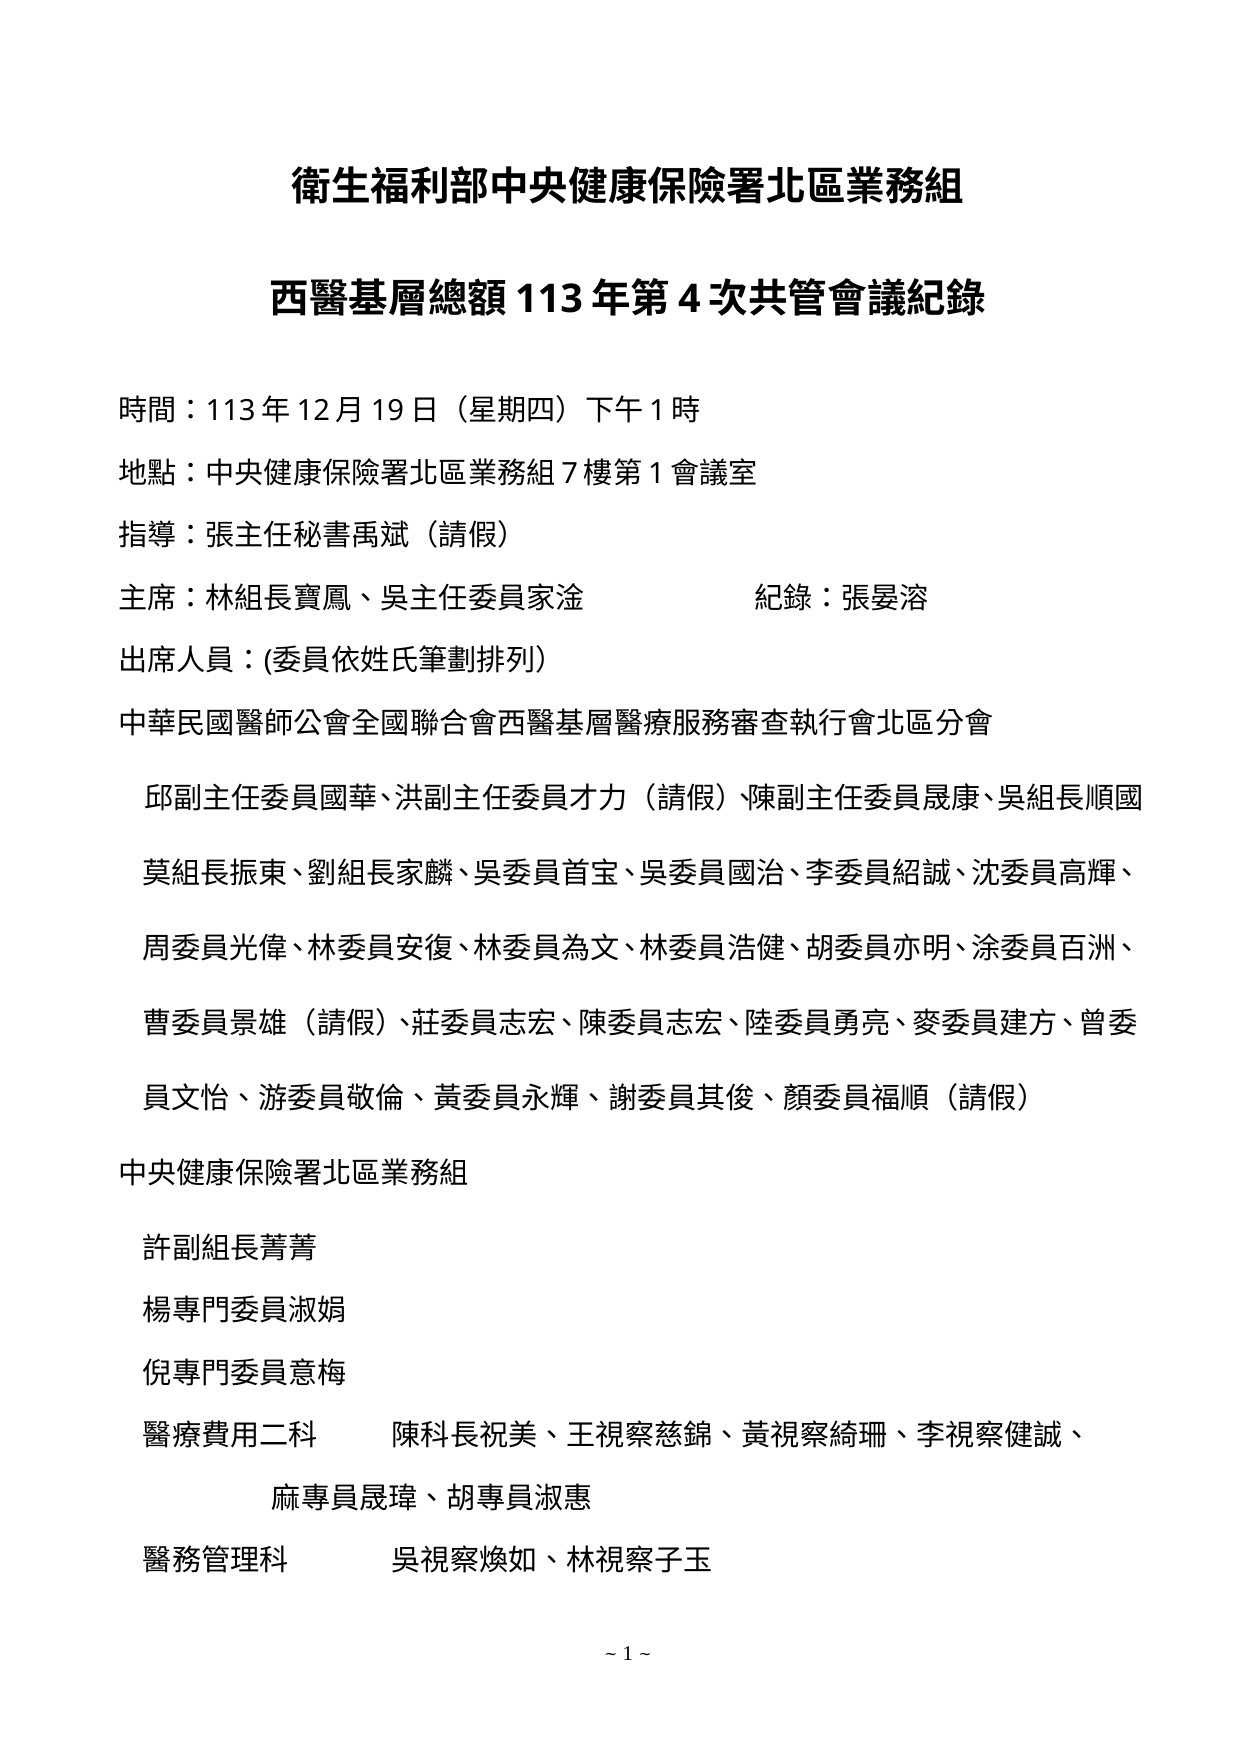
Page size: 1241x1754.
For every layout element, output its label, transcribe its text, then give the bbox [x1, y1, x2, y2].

text 指導：張主任秘書禹斌（請假） [93, 496, 1137, 558]
text 主席：林組長寶鳳、吳主任委員家淦 紀錄：張晏溶 [93, 558, 1137, 621]
text 許副組長菁菁 [93, 1208, 1137, 1271]
text 倪專門委員意梅 [93, 1333, 1137, 1396]
text 醫務管理科 吳視察煥如、林視察子玉 [93, 1521, 1137, 1583]
text 麻專員晟瑋、胡專員淑惠 [93, 1458, 1137, 1521]
text 出席人員：(委員依姓氏筆劃排列） [93, 621, 1137, 683]
text 西醫基層總額113年第4次共管會議紀錄 [118, 258, 1137, 333]
text 時間：113年12月19日（星期四）下午1時 [93, 371, 1137, 433]
text 地點：中央健康保險署北區業務組7樓第1會議室 [93, 433, 1137, 496]
text 醫療費用二科 陳科長祝美、王視察慈錦、黃視察綺珊、李視察健誠、 [93, 1396, 1137, 1458]
text 邱副主任委員國華、洪副主任委員才力（請假）、陳副主任委員晟康、吳組長順國、莫組長振東、劉組長家麟、吳委員首宝、吳委員國治、李委員紹誠、沈委員高輝、周委員光偉、林委員安復、林委員為文、林委員浩健、胡委員亦明、涂委員百洲、曹委員景雄（請假）、莊委員志宏、陳委員志宏、陸委員勇亮、麥委員建方、曾委員文怡、游委員敬倫、黃委員永輝、謝委員其俊、顏委員福順（請假） [142, 758, 1137, 1133]
text 衛生福利部中央健康保險署北區業務組 [118, 146, 1137, 221]
text 中央健康保險署北區業務組 [118, 1133, 1137, 1208]
text 楊專門委員淑娟 [93, 1271, 1137, 1333]
text 中華民國醫師公會全國聯合會西醫基層醫療服務審查執行會北區分會 [118, 683, 1137, 758]
